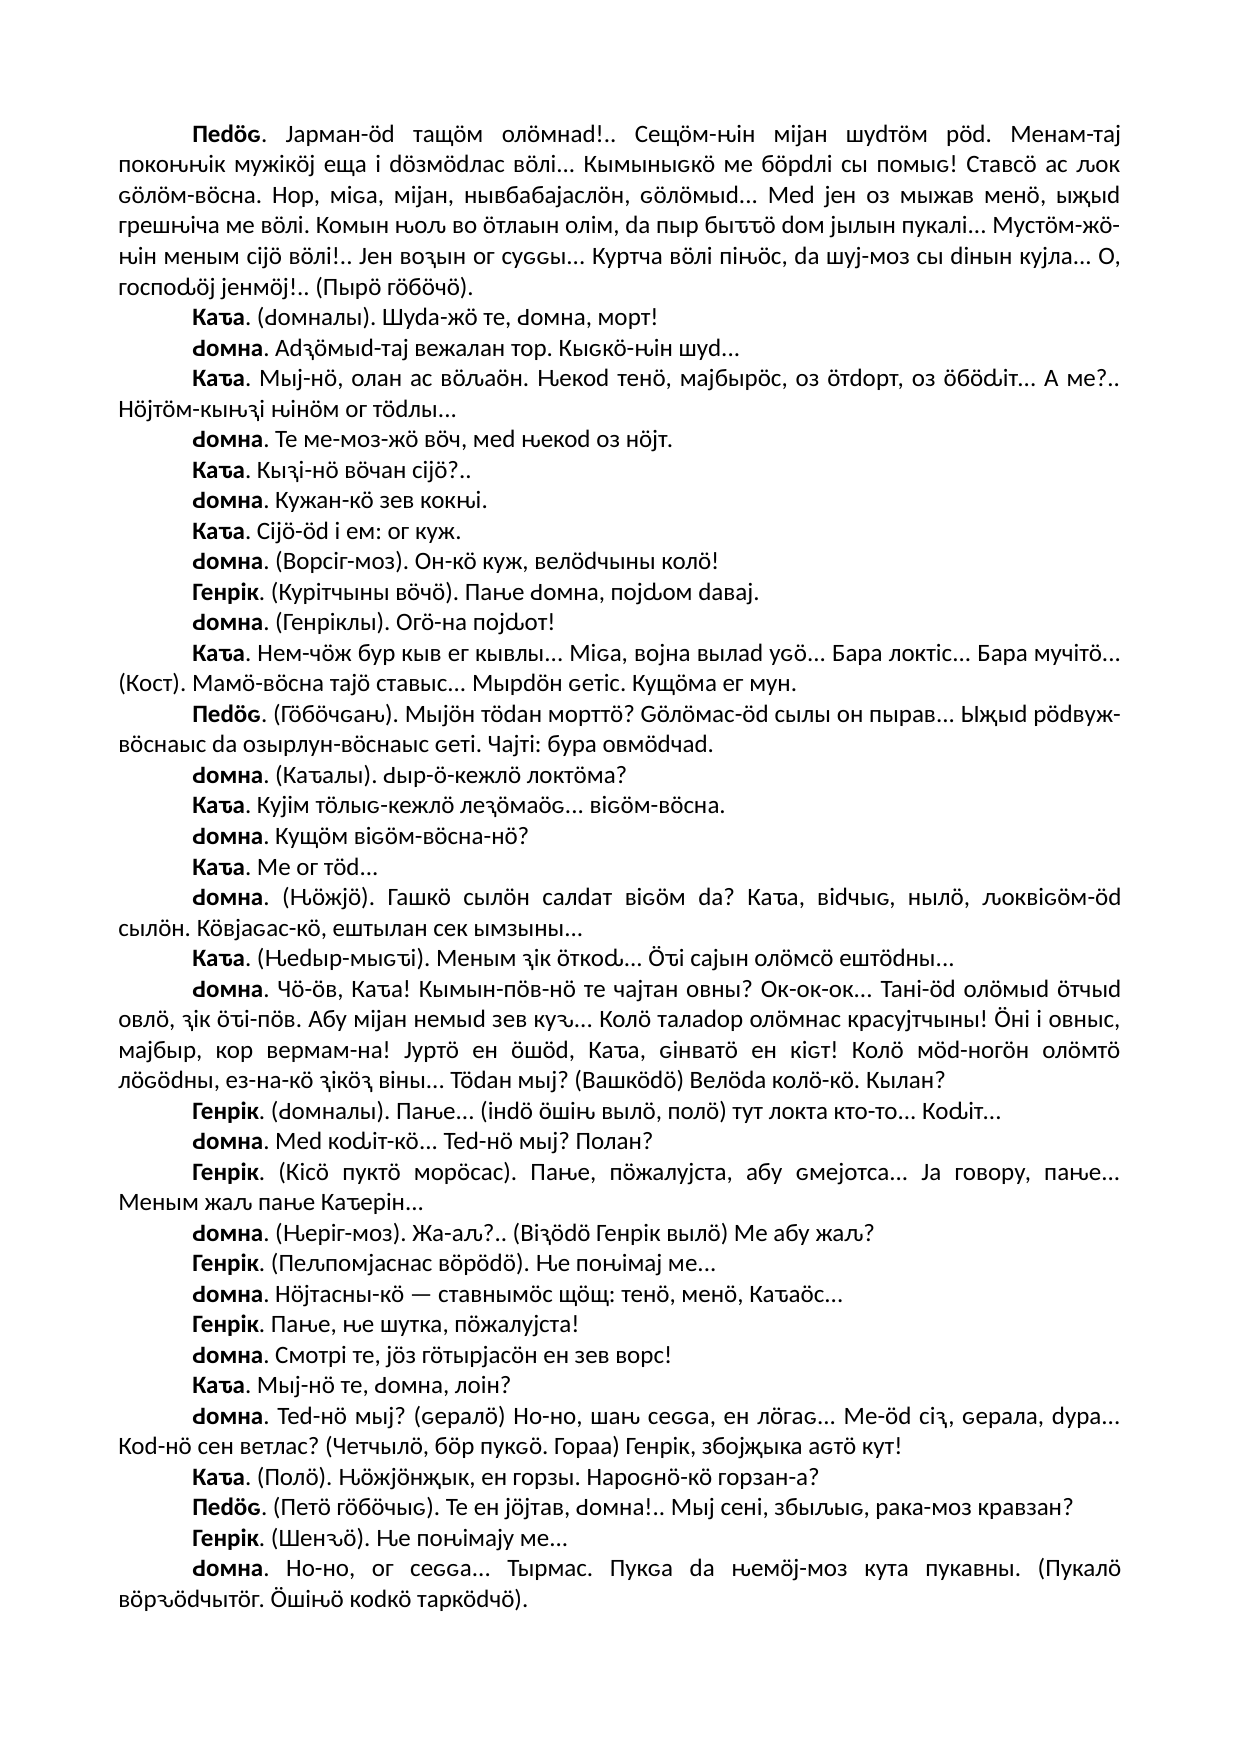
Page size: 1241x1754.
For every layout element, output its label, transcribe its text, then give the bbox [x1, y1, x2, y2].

text Ԁомна. Кужан-кӧ зев кокԋі. [118, 484, 1122, 515]
text Генрік. Паԋе, ԋе шутка, пӧжалујста! [118, 1308, 1122, 1339]
text Ԁомна. Те ме-моз-жӧ вӧч, меԁ ԋекоԁ оз нӧјт. [118, 423, 1122, 454]
text Ԁомна. Теԁ-нӧ мыј? (ԍералӧ) Но-но, шаԋ сеԍԍа, ен лӧгаԍ... Ме-ӧԁ сіԇ, ԍерала, ԁура... Коԁ-нӧ сен ветлас? (Четчылӧ, бӧр пукԍӧ. Гораа) Генрік, збојҗыка аԍтӧ кут! [118, 1400, 1122, 1461]
text Каԏа. Мыј-нӧ те, Ԁомна, лоін? [118, 1369, 1122, 1400]
text Генрік. (Курітчыны вӧчӧ). Паԋе Ԁомна, појԃом ԁавај. [118, 576, 1122, 606]
text Ԁомна. (Генріклы). Огӧ-на појԃот! [118, 606, 1122, 637]
text Каԏа. Ме ог тӧԁ... [118, 851, 1122, 881]
text Ԁомна. Но-но, ог сеԍԍа... Тырмас. Пукԍа ԁа ԋемӧј-моз кута пукавны. (Пукалӧ вӧрԅӧԁчытӧг. Ӧшіԋӧ коԁкӧ таркӧԁчӧ). [118, 1553, 1122, 1614]
text Генрік. (Кісӧ пуктӧ морӧсас). Паԋе, пӧжалујста, абу ԍмејотса... Ја говору, паԋе... Меным жаԉ паԋе Каԏерін... [118, 1156, 1122, 1217]
text Каԏа. Нем-чӧж бур кыв ег кывлы... Міԍа, војна вылаԁ уԍӧ... Бара локтіс... Бара мучітӧ... (Кост). Мамӧ-вӧсна тајӧ ставыс... Мырԁӧн ԍетіс. Кущӧма ег мун. [118, 637, 1122, 698]
text Ԁомна. (Ԋӧжјӧ). Гашкӧ сылӧн салԁат віԍӧм ԁа? Каԏа, віԁчыԍ, нылӧ, ԉоквіԍӧм-ӧԁ сылӧн. Кӧвјаԍас-кӧ, ештылан сек ымзыны... [118, 881, 1122, 942]
text Каԏа. Сіјӧ-ӧԁ і ем: ог куж. [118, 515, 1122, 545]
text Ԁомна. Смотрі те, јӧз гӧтырјасӧн ен зев ворс! [118, 1339, 1122, 1369]
text Ԁомна. Нӧјтасны-кӧ — ставнымӧс щӧщ: тенӧ, менӧ, Каԏаӧс... [118, 1278, 1122, 1308]
text Пеԁӧԍ. (Гӧбӧчԍаԋ). Мыјӧн тӧԁан морттӧ? Ԍӧлӧмас-ӧԁ сылы он пырав... Ыҗыԁ рӧԁвуж-вӧснаыс ԁа озырлун-вӧснаыс ԍеті. Чајті: бура овмӧԁчаԁ. [118, 698, 1122, 759]
text Пеԁӧԍ. (Петӧ гӧбӧчыԍ). Те ен јӧјтав, Ԁомна!.. Мыј сені, збыԉыԍ, рака-моз кравзан? [118, 1492, 1122, 1522]
text Ԁомна. Меԁ коԃіт-кӧ... Теԁ-нӧ мыј? Полан? [118, 1125, 1122, 1156]
text Каԏа. (Полӧ). Ԋӧжјӧнҗык, ен горзы. Нароԍнӧ-кӧ горзан-а? [118, 1461, 1122, 1492]
text Каԏа. Мыј-нӧ, олан ас вӧԉаӧн. Ԋекоԁ тенӧ, мајбырӧс, оз ӧтԁорт, оз ӧбӧԃіт... А ме?.. Нӧјтӧм-кыԋԇі ԋінӧм ог тӧԁлы... [118, 362, 1122, 423]
text Ԁомна. (Каԏалы). Ԁыр-ӧ-кежлӧ локтӧма? [118, 759, 1122, 789]
text Каԏа. Кујім тӧлыԍ-кежлӧ леԇӧмаӧԍ... віԍӧм-вӧсна. [118, 789, 1122, 820]
text Генрік. (Шенԅӧ). Ԋе поԋімају ме... [118, 1522, 1122, 1553]
text Генрік. (Ԁомналы). Паԋе... (інԁӧ ӧшіԋ вылӧ, полӧ) тут локта кто-то... Коԃіт... [118, 1095, 1122, 1125]
text Ԁомна. (Ворсіг-моз). Он-кӧ куж, велӧԁчыны колӧ! [118, 545, 1122, 576]
text Генрік. (Пеԉпомјаснас вӧрӧԁӧ). Ԋе поԋімај ме... [118, 1247, 1122, 1278]
text Каԏа. (Ԋеԁыр-мыԍԏі). Меным ԇік ӧткоԃ... Ӧԏі сајын олӧмсӧ ештӧԁны... [118, 942, 1122, 973]
text Каԏа. (Ԁомналы). Шуԁа-жӧ те, Ԁомна, морт! [118, 301, 1122, 332]
text Ԁомна. Аԁԇӧмыԁ-тај вежалан тор. Кыԍкӧ-ԋін шуԁ... [118, 332, 1122, 362]
text Ԁомна. Кущӧм віԍӧм-вӧсна-нӧ? [118, 820, 1122, 851]
text Пеԁӧԍ. Јарман-ӧԁ тащӧм олӧмнаԁ!.. Сещӧм-ԋін міјан шуԁтӧм рӧԁ. Менам-тај покоԋԋік мужікӧј еща і ԁӧзмӧԁлас вӧлі... Кымыныԍкӧ ме бӧрԁлі сы помыԍ! Ставсӧ ас ԉок ԍӧлӧм-вӧсна. Нор, міԍа, міјан, нывбабајаслӧн, ԍӧлӧмыԁ... Меԁ јен оз мыжав менӧ, ыҗыԁ грешԋіча ме вӧлі. Комын ԋоԉ во ӧтлаын олім, ԁа пыр быԏԏӧ ԁом јылын пукалі... Мустӧм-жӧ-ԋін меным сіјӧ вӧлі!.. Јен воԇын ог суԍԍы... Куртча вӧлі піԋӧс, ԁа шуј-моз сы ԁінын кујла... О, госпоԃӧј јенмӧј!.. (Пырӧ гӧбӧчӧ). [118, 118, 1122, 301]
text Ԁомна. (Ԋеріг-моз). Жа-аԉ?.. (Віԇӧԁӧ Генрік вылӧ) Ме абу жаԉ? [118, 1217, 1122, 1247]
text Ԁомна. Чӧ-ӧв, Каԏа! Кымын-пӧв-нӧ те чајтан овны? Ок-ок-ок... Тані-ӧԁ олӧмыԁ ӧтчыԁ овлӧ, ԇік ӧԏі-пӧв. Абу міјан немыԁ зев куԅ... Колӧ талаԁор олӧмнас красујтчыны! Ӧні і овныс, мајбыр, кор вермам-на! Јуртӧ ен ӧшӧԁ, Каԏа, ԍінватӧ ен кіԍт! Колӧ мӧԁ-ногӧн олӧмтӧ лӧԍӧԁны, ез-на-кӧ ԇікӧԇ віны... Тӧԁан мыј? (Вашкӧԁӧ) Велӧԁа колӧ-кӧ. Кылан? [118, 973, 1122, 1095]
text Каԏа. Кыԇі-нӧ вӧчан сіјӧ?.. [118, 454, 1122, 484]
